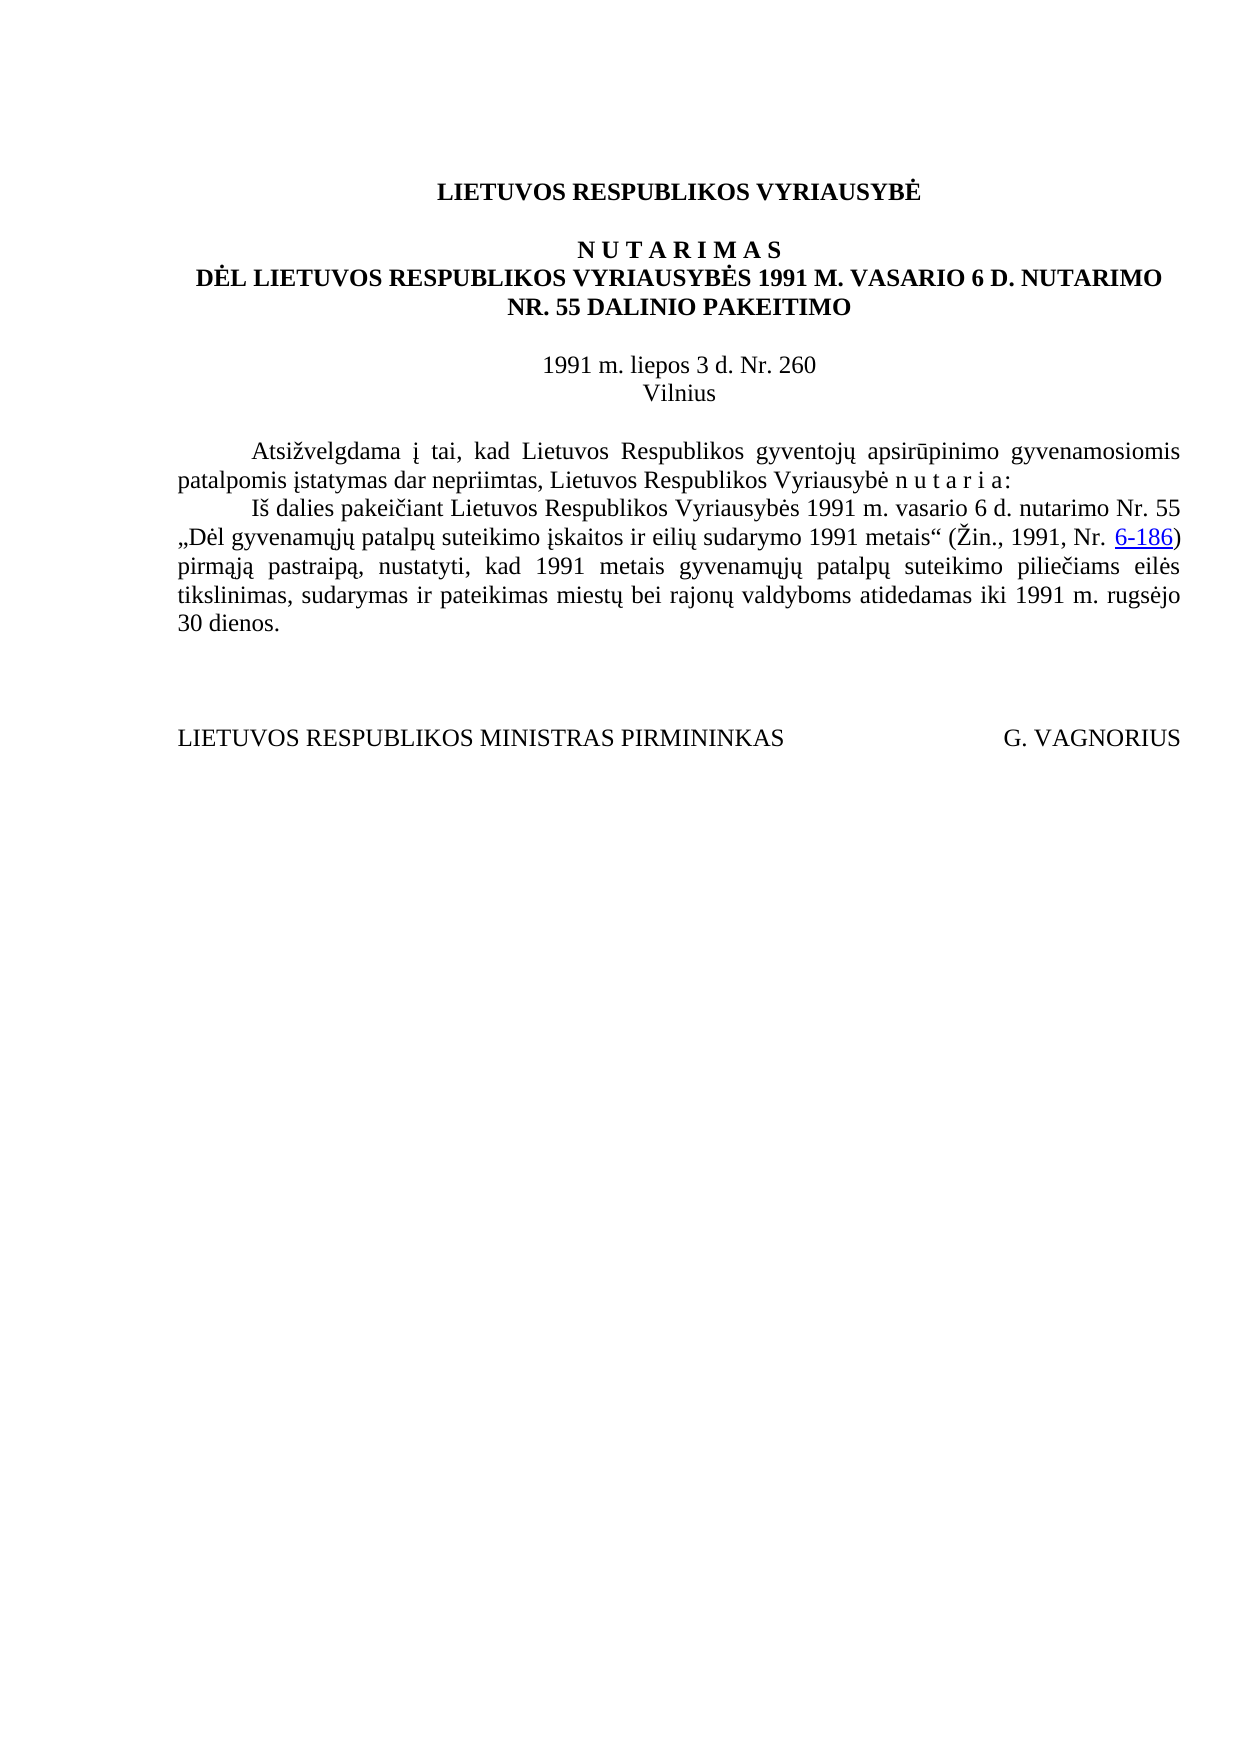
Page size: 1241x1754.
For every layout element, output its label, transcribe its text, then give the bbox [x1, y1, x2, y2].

text LIETUVOS RESPUBLIKOS MINISTRAS PIRMININKAS G. VAGNORIUS [177, 723, 1181, 752]
text LIETUVOS RESPUBLIKOS VYRIAUSYBĖ [177, 177, 1181, 206]
text Vilnius [177, 378, 1181, 407]
text DĖL LIETUVOS RESPUBLIKOS VYRIAUSYBĖS 1991 M. VASARIO 6 D. NUTARIMO NR. 55 DALINIO PAKEITIMO [177, 263, 1181, 321]
text Iš dalies pakeičiant Lietuvos Respublikos Vyriausybės 1991 m. vasario 6 d. nutarimo Nr. 55 „Dėl gyvenamųjų patalpų suteikimo įskaitos ir eilių sudarymo 1991 metais“ (Žin., 1991, Nr. 6-186) pirmąją pastraipą, nustatyti, kad 1991 metais gyvenamųjų patalpų suteikimo piliečiams eilės tikslinimas, sudarymas ir pateikimas miestų bei rajonų valdyboms atidedamas iki 1991 m. rugsėjo 30 dienos. [177, 493, 1181, 637]
text N U T A R I M A S [177, 235, 1181, 263]
text Atsižvelgdama į tai, kad Lietuvos Respublikos gyventojų apsirūpinimo gyvenamosiomis patalpomis įstatymas dar nepriimtas, Lietuvos Respublikos Vyriausybė nutaria: [177, 436, 1181, 493]
text 1991 m. liepos 3 d. Nr. 260 [177, 350, 1181, 378]
